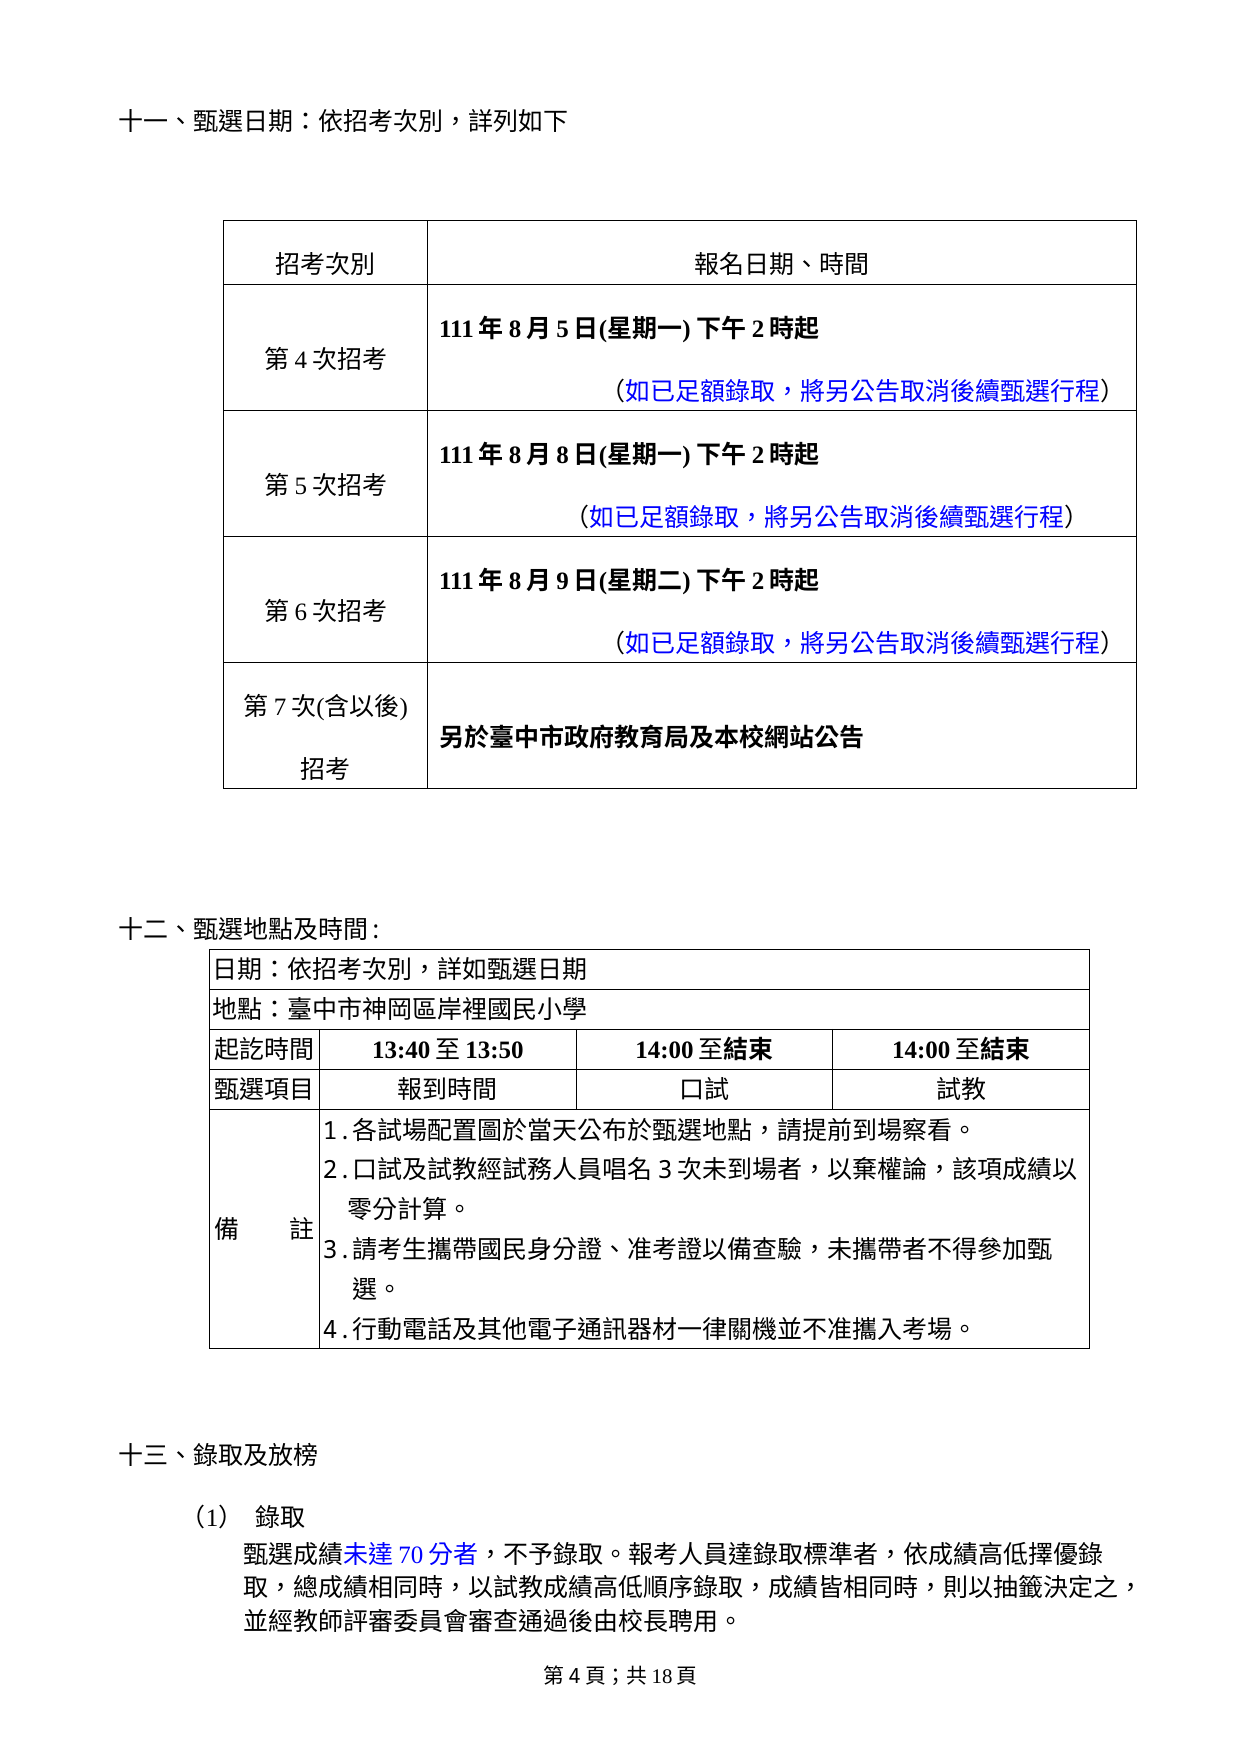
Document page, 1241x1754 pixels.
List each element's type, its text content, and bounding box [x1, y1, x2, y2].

table_cell 14:00至結束 [833, 1030, 1089, 1069]
table_cell 甄選項目 [210, 1070, 319, 1109]
table_cell 14:00至結束 [577, 1030, 832, 1069]
table_cell 備 註 [210, 1110, 319, 1348]
text 甄選成績未達70分者，不予錄取。報考人員達錄取標準者，依成績高低擇優錄取，總成績相同時，以試教成績高低順序錄取，成績皆相同時，則以抽籤決定之，並經教師評審委員會審查通過後由校長聘用。 [243, 1537, 1122, 1637]
table_cell 口試 [577, 1070, 832, 1109]
table_cell 第7次(含以後)招考 [224, 663, 427, 788]
text 十三、錄取及放榜 [118, 1412, 1122, 1474]
table_cell 報到時間 [320, 1070, 576, 1109]
table_cell 第6次招考 [224, 537, 427, 662]
table_cell 111年8月9日(星期二) 下午2時起 （如已足額錄取，將另公告取消後續甄選行程） [428, 537, 1136, 662]
list 錄取 [181, 1474, 1122, 1537]
table_cell 另於臺中市政府教育局及本校網站公告 [428, 663, 1136, 788]
table_cell 地點：臺中市神岡區岸裡國民小學 [210, 990, 1089, 1029]
table_cell 第5次招考 [224, 411, 427, 536]
table_cell 111年8月5日(星期一) 下午2時起 （如已足額錄取，將另公告取消後續甄選行程） [428, 285, 1136, 410]
text 十一、甄選日期：依招考次別，詳列如下 [118, 78, 1122, 141]
table_cell 111年8月8日(星期一) 下午2時起 （如已足額錄取，將另公告取消後續甄選行程） [428, 411, 1136, 536]
table_cell 1.各試場配置圖於當天公布於甄選地點，請提前到場察看。 2.口試及試教經試務人員唱名3次未到場者，以棄權論，該項成績以零分計算。 3.請考生攜帶國民身分證、准考證以備查驗，未攜帶者不得參加甄 選。 4.行動電話及其他電子通訊器材一律關機並不准攜入考場。 [320, 1110, 1089, 1348]
table_cell 起訖時間 [210, 1030, 319, 1069]
table_cell 第4次招考 [224, 285, 427, 410]
table_header 報名日期、時間 [428, 221, 1136, 284]
table_cell 13:40至13:50 [320, 1030, 576, 1069]
text 十二、甄選地點及時間: [118, 886, 1122, 949]
table_header 日期：依招考次別，詳如甄選日期 [210, 950, 1089, 989]
table_header 招考次別 [224, 221, 427, 284]
table_cell 試教 [833, 1070, 1089, 1109]
